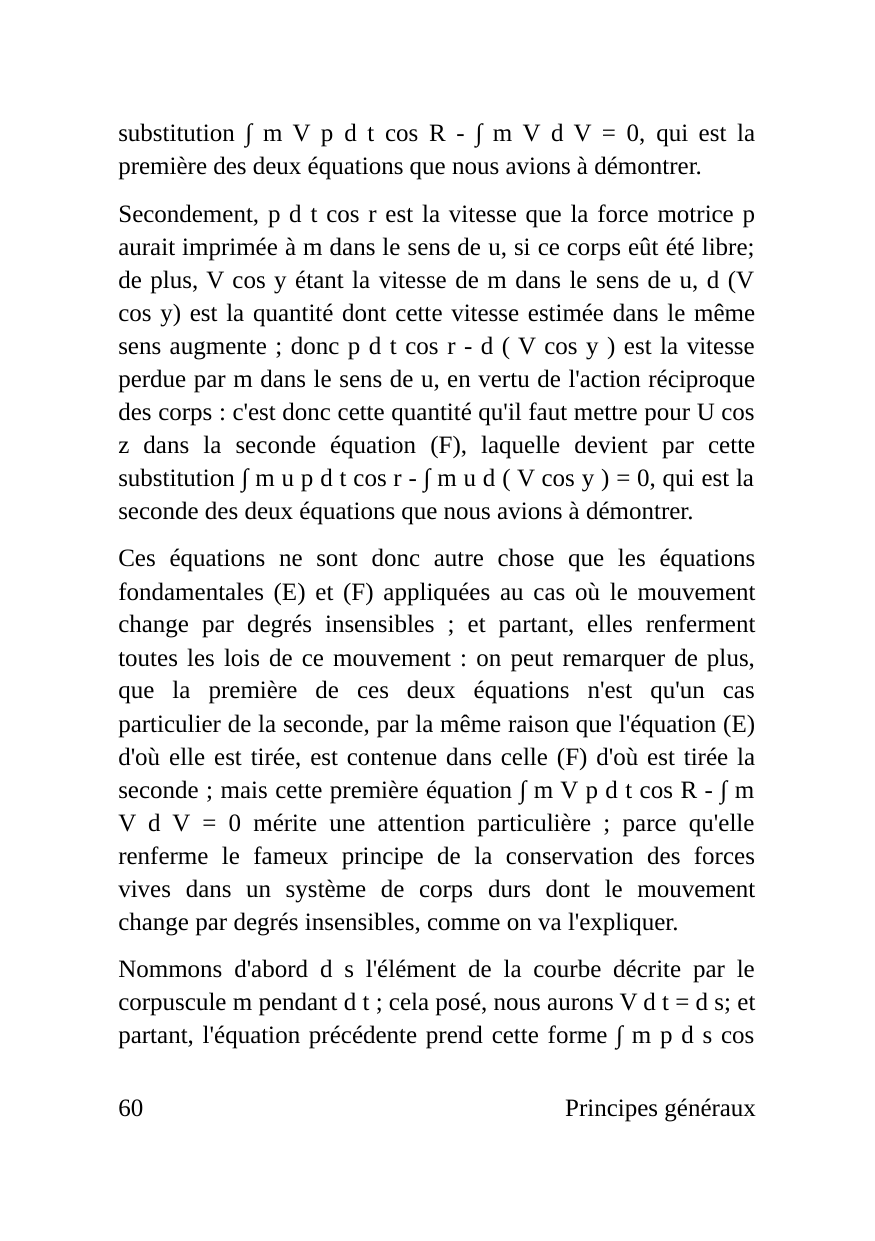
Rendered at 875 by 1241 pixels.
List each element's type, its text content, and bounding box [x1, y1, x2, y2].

text Secondement, p d t cos r est la vitesse que la force motrice p aurait imprimée à m dans le sens de u, si ce corps eût été libre; de plus, V cos y étant la vitesse de m dans le sens de u, d (V cos y) est la quantité dont cette vitesse estimée dans le même sens augmente ; donc p d t cos r - d ( V cos y ) est la vitesse perdue par m dans le sens de u, en vertu de l'action réciproque des corps : c'est donc cette quantité qu'il faut mettre pour U cos z dans la seconde équation (F), laquelle devient par cette substitution ∫ m u p d t cos r - ∫ m u d ( V cos y ) = 0, qui est la seconde des deux équations que nous avions à démontrer. [118, 199, 756, 525]
text Nommons d'abord d s l'élément de la courbe décrite par le corpuscule m pendant d t ; cela posé, nous aurons V d t = d s; et partant, l'équation précédente prend cette forme ∫ m p d s cos [118, 954, 756, 1049]
text Ces équations ne sont donc autre chose que les équations fondamentales (E) et (F) appliquées au cas où le mouvement change par degrés insensibles ; et partant, elles renferment toutes les lois de ce mouvement : on peut remarquer de plus, que la première de ces deux équations n'est qu'un cas particulier de la seconde, par la même raison que l'équation (E) d'où elle est tirée, est contenue dans celle (F) d'où est tirée la seconde ; mais cette première équation ∫ m V p d t cos R - ∫ m V d V = 0 mérite une attention particulière ; parce qu'elle renferme le fameux principe de la conservation des forces vives dans un système de corps durs dont le mouvement change par degrés insensibles, comme on va l'expliquer. [118, 543, 756, 936]
text substitution ∫ m V p d t cos R - ∫ m V d V = 0, qui est la première des deux équations que nous avions à démontrer. [118, 118, 756, 180]
